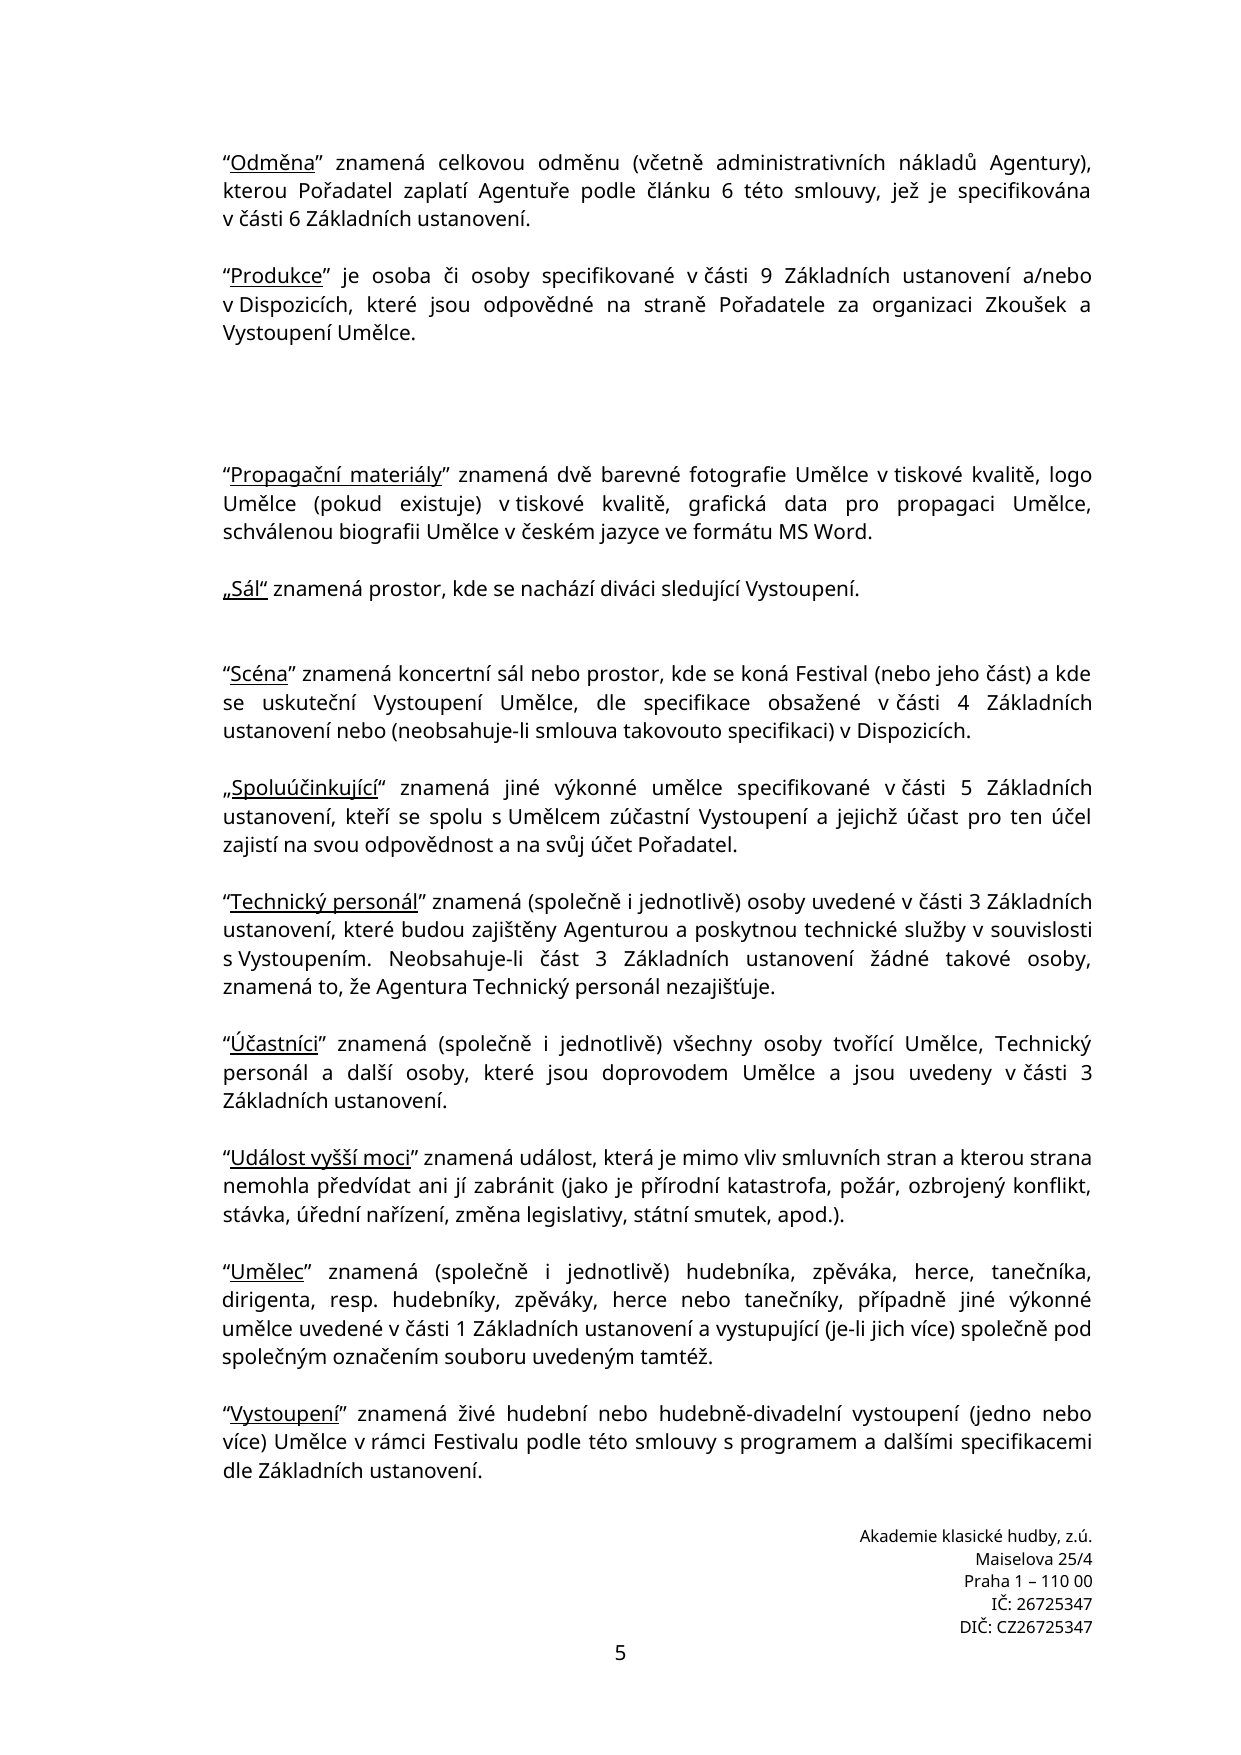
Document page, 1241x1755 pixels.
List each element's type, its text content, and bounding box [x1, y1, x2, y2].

text “Vystoupení” znamená živé hudební nebo hudebně-divadelní vystoupení (jedno nebo více) Umělce v rámci Festivalu podle této smlouvy s programem a dalšími specifikacemi dle Základních ustanovení. [148, 1399, 1093, 1484]
text “Účastníci” znamená (společně i jednotlivě) všechny osoby tvořící Umělce, Technický personál a další osoby, které jsou doprovodem Umělce a jsou uvedeny v části 3 Základních ustanovení. [148, 1029, 1093, 1114]
text “Událost vyšší moci” znamená událost, která je mimo vliv smluvních stran a kterou strana nemohla předvídat ani jí zabránit (jako je přírodní katastrofa, požár, ozbrojený konflikt, stávka, úřední nařízení, změna legislativy, státní smutek, apod.). [148, 1143, 1093, 1228]
text “Propagační materiály” znamená dvě barevné fotografie Umělce v tiskové kvalitě, logo Umělce (pokud existuje) v tiskové kvalitě, grafická data pro propagaci Umělce, schválenou biografii Umělce v českém jazyce ve formátu MS Word. [148, 461, 1093, 546]
text “Produkce” je osoba či osoby specifikované v části 9 Základních ustanovení a/nebo v Dispozicích, které jsou odpovědné na straně Pořadatele za organizaci Zkoušek a Vystoupení Umělce. [148, 261, 1093, 347]
text “Odměna” znamená celkovou odměnu (včetně administrativních nákladů Agentury), kterou Pořadatel zaplatí Agentuře podle článku 6 této smlouvy, jež je specifikována v části 6 Základních ustanovení. [148, 148, 1093, 233]
text “Umělec” znamená (společně i jednotlivě) hudebníka, zpěváka, herce, tanečníka, dirigenta, resp. hudebníky, zpěváky, herce nebo tanečníky, případně jiné výkonné umělce uvedené v části 1 Základních ustanovení a vystupující (je-li jich více) společně pod společným označením souboru uvedeným tamtéž. [222, 1257, 1093, 1371]
text “Technický personál” znamená (společně i jednotlivě) osoby uvedené v části 3 Základních ustanovení, které budou zajištěny Agenturou a poskytnou technické služby v souvislosti s Vystoupením. Neobsahuje-li část 3 Základních ustanovení žádné takové osoby, znamená to, že Agentura Technický personál nezajišťuje. [223, 887, 1093, 1001]
text “Scéna” znamená koncertní sál nebo prostor, kde se koná Festival (nebo jeho část) a kde se uskuteční Vystoupení Umělce, dle specifikace obsažené v části 4 Základních ustanovení nebo (neobsahuje-li smlouva takovouto specifikaci) v Dispozicích. [148, 659, 1093, 745]
text „Sál“ znamená prostor, kde se nachází diváci sledující Vystoupení. [148, 574, 1093, 603]
text „Spoluúčinkující“ znamená jiné výkonné umělce specifikované v části 5 Základních ustanovení, kteří se spolu s Umělcem zúčastní Vystoupení a jejichž účast pro ten účel zajistí na svou odpovědnost a na svůj účet Pořadatel. [148, 773, 1093, 859]
